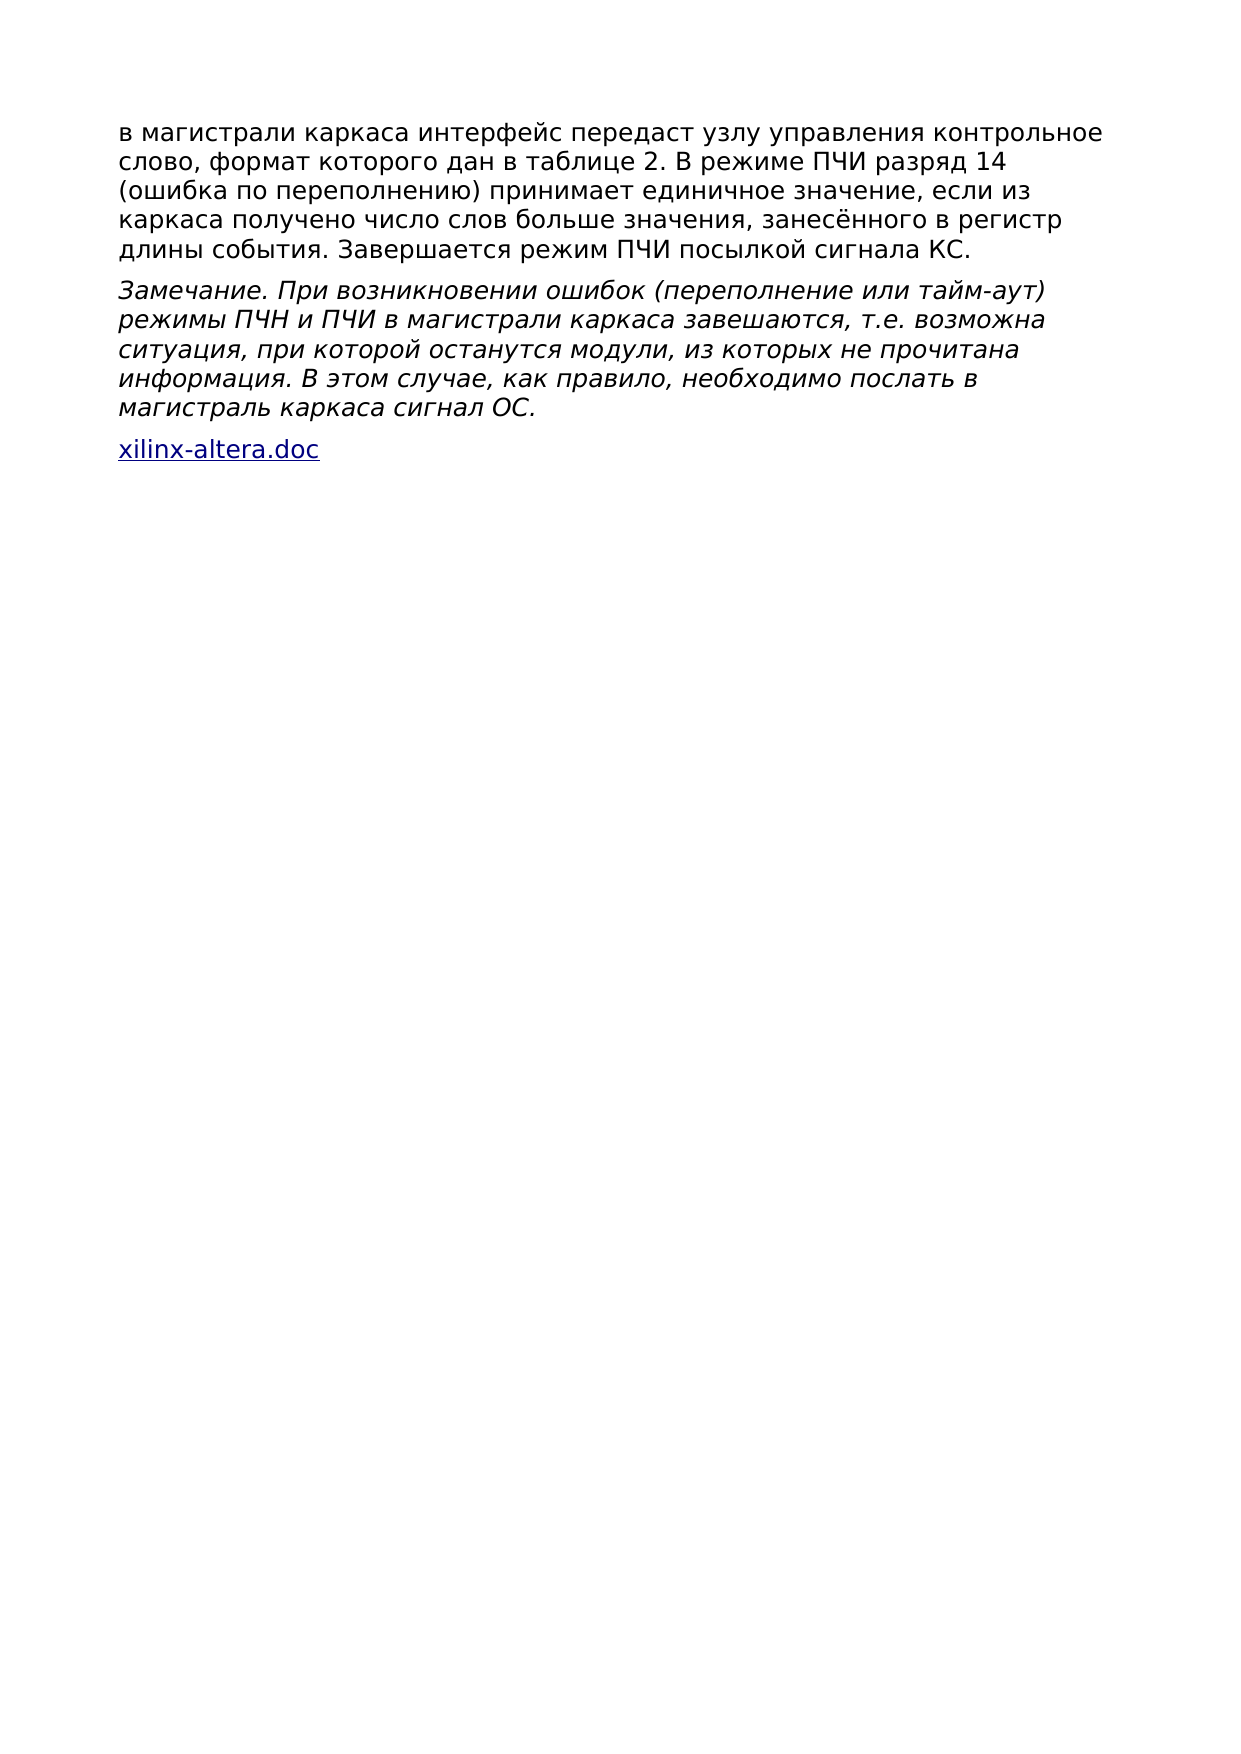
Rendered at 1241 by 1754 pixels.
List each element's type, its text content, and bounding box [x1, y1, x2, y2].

text в магистрали каркаса интерфейс передаст узлу управления контрольное слово, формат которого дан в таблице 2. В режиме ПЧИ разряд 14 (ошибка по переполнению) принимает единичное значение, если из каркаса получено число слов больше значения, занесённого в регистр длины события. Завершается режим ПЧИ посылкой сигнала КС. [118, 118, 1122, 264]
text Замечание. При возникновении ошибок (переполнение или тайм-аут) режимы ПЧН и ПЧИ в магистрали каркаса завешаются, т.е. возможна ситуация, при которой останутся модули, из которых не прочитана информация. В этом случае, как правило, необходимо послать в магистраль каркаса сигнал ОС. [118, 276, 1122, 422]
text xilinx-altera.doc [118, 435, 1122, 464]
